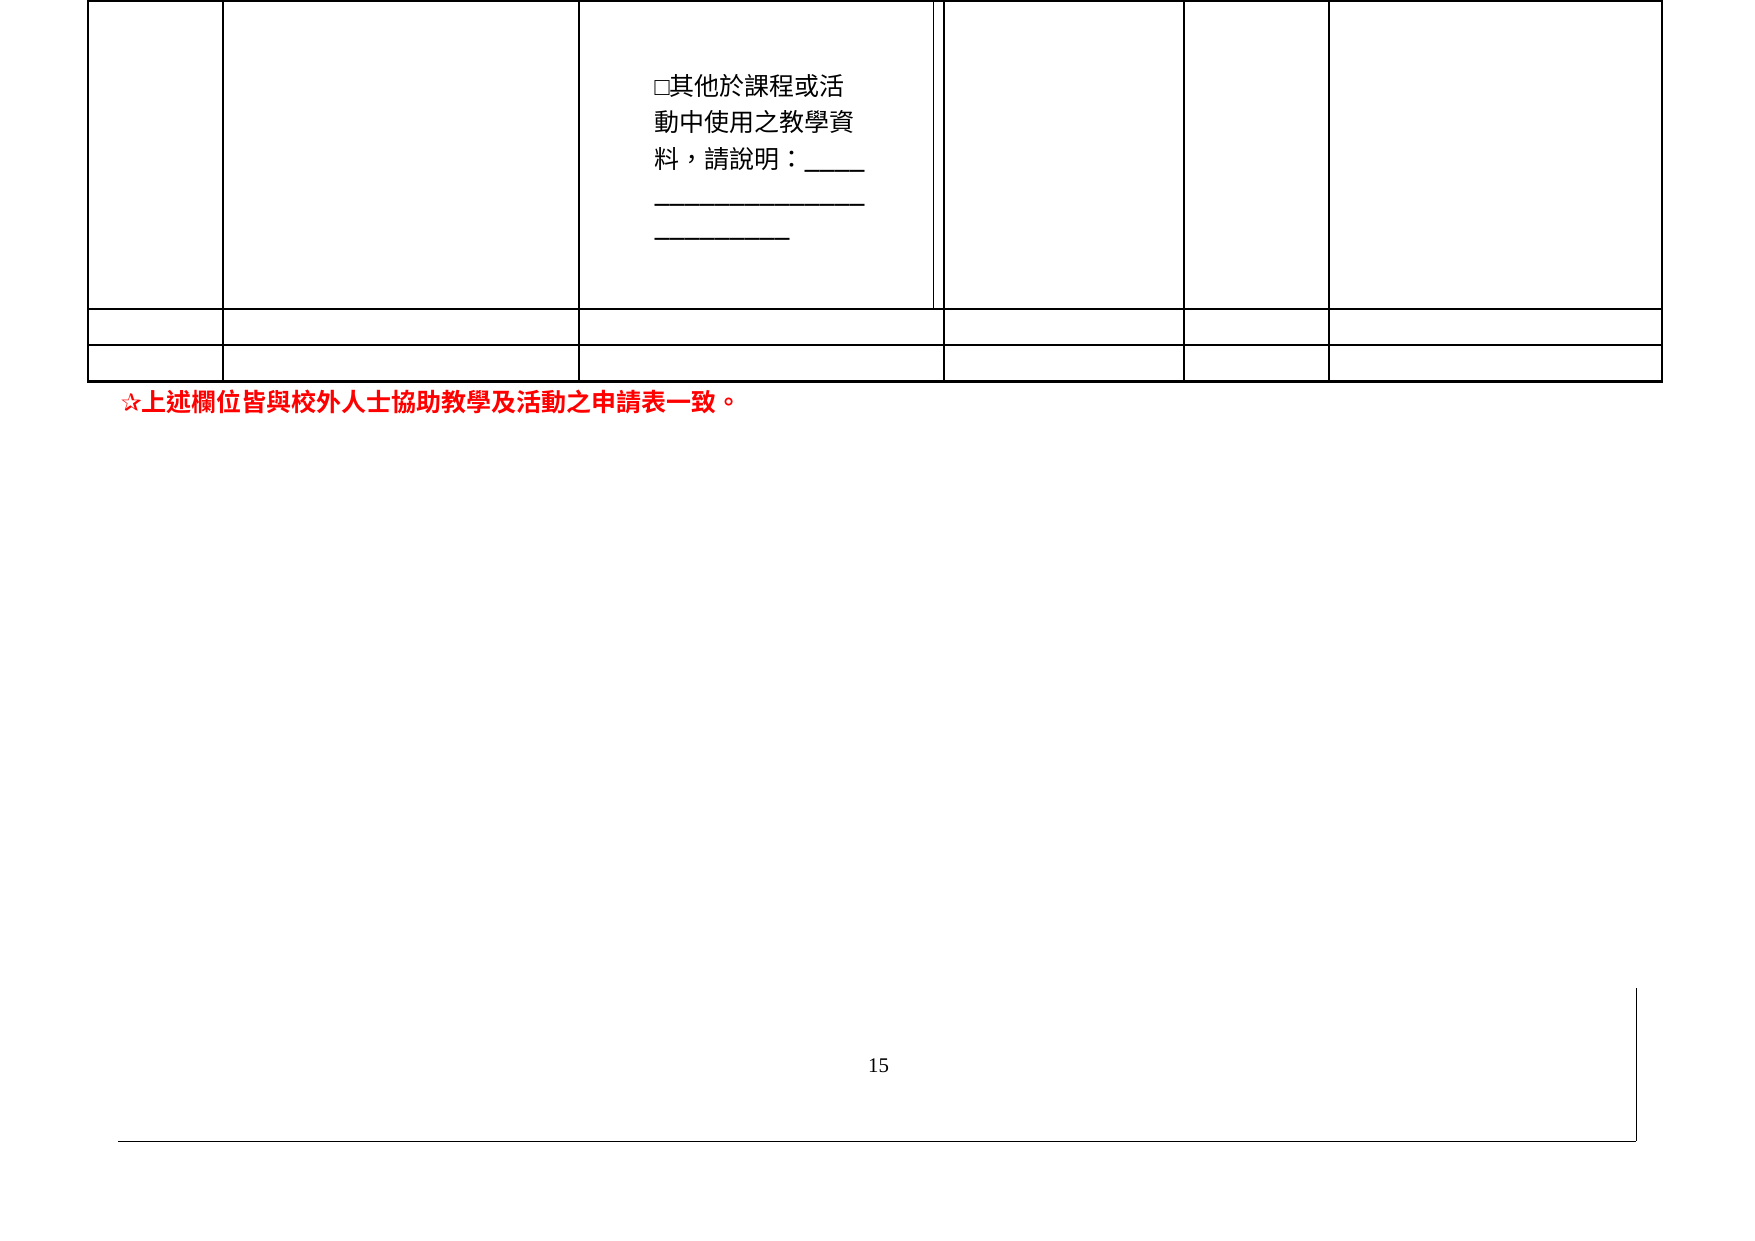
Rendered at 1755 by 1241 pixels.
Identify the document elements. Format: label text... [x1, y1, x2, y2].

table_cell [1330, 310, 1661, 344]
table_cell [1185, 310, 1328, 344]
table_cell [224, 346, 578, 380]
table_cell [1185, 2, 1328, 308]
table_cell [89, 2, 222, 308]
table_cell [1330, 346, 1661, 380]
table_cell [945, 346, 1183, 380]
table_cell [224, 2, 578, 308]
table_cell [945, 2, 1183, 308]
table_cell □其他於課程或活動中使用之教學資料，請說明：___________________________ [580, 2, 933, 308]
table_cell [1330, 2, 1661, 308]
table_cell [580, 310, 943, 344]
table_cell [224, 310, 578, 344]
table_cell [1185, 346, 1328, 380]
text ✰上述欄位皆與校外人士協助教學及活動之申請表一致。 [121, 383, 1636, 419]
table_cell [934, 2, 943, 308]
table_cell [89, 346, 222, 380]
table_cell [945, 310, 1183, 344]
table_cell [89, 310, 222, 344]
table_cell [580, 346, 943, 380]
